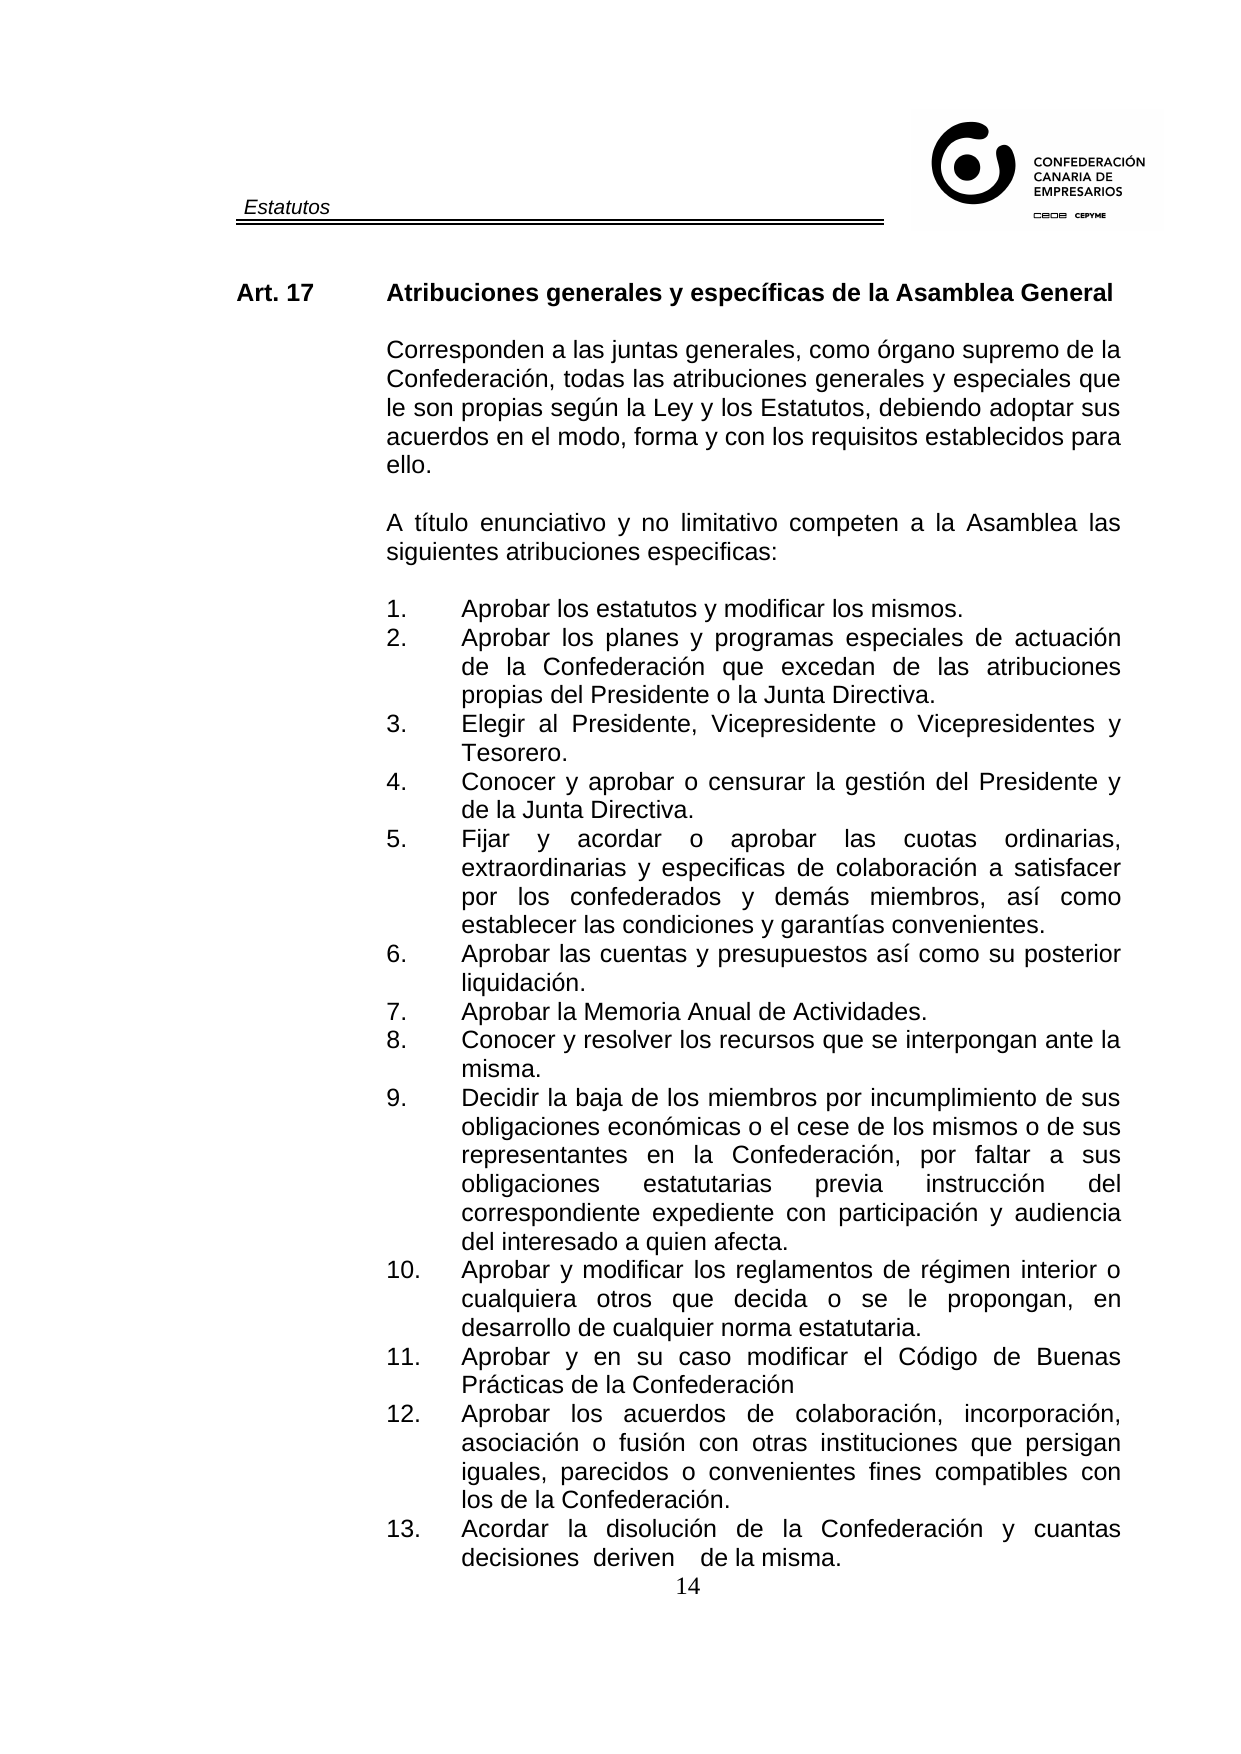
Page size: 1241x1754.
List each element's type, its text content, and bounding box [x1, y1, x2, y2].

text 8. Conocer y resolver los recursos que se interpongan ante la misma. [386, 1025, 1122, 1083]
text Art. 17 Atribuciones generales y específicas de la Asamblea General [236, 278, 1122, 307]
text 11. Aprobar y en su caso modificar el Código de Buenas Prácticas de la Confederación [386, 1342, 1122, 1399]
text 13. Acordar la disolución de la Confederación y cuantas decisiones deriven de la misma. [386, 1514, 1122, 1572]
text 7. Aprobar la Memoria Anual de Actividades. [386, 997, 1122, 1025]
text Corresponden a las juntas generales, como órgano supremo de la Confederación, todas las atribuciones generales y especiales que le son propias según la Ley y los Estatutos, debiendo adoptar sus acuerdos en el modo, forma y con los requisitos establecidos para ello. [386, 335, 1122, 479]
list Conocer y aprobar o censurar la gestión del Presidente y de la Junta Directiva. [386, 767, 1122, 824]
text 6. Aprobar las cuentas y presupuestos así como su posterior liquidación. [386, 939, 1122, 997]
text 10. Aprobar y modificar los reglamentos de régimen interior o cualquiera otros que decida o se le propongan, en desarrollo de cualquier norma estatutaria. [386, 1255, 1122, 1342]
text 1. Aprobar los estatutos y modificar los mismos. [311, 594, 1122, 623]
text 2. Aprobar los planes y programas especiales de actuación de la Confederación que excedan de las atribuciones propias del Presidente o la Junta Directiva. [386, 623, 1122, 709]
text A título enunciativo y no limitativo competen a la Asamblea las siguientes atribuciones especificas: [386, 508, 1122, 565]
text 5. Fijar y acordar o aprobar las cuotas ordinarias, extraordinarias y especificas de colaboración a satisfacer por los confederados y demás miembros, así como establecer las condiciones y garantías convenientes. [386, 824, 1122, 939]
text 12. Aprobar los acuerdos de colaboración, incorporación, asociación o fusión con otras instituciones que persigan iguales, parecidos o convenientes fines compatibles con los de la Confederación. [386, 1399, 1122, 1514]
text 9. Decidir la baja de los miembros por incumplimiento de sus obligaciones económicas o el cese de los mismos o de sus representantes en la Confederación, por faltar a sus obligaciones estatutarias previa instrucción del correspondiente expediente con participación y audiencia del interesado a quien afecta. [386, 1083, 1122, 1255]
list Elegir al Presidente, Vicepresidente o Vicepresidentes y Tesorero. [386, 709, 1122, 767]
